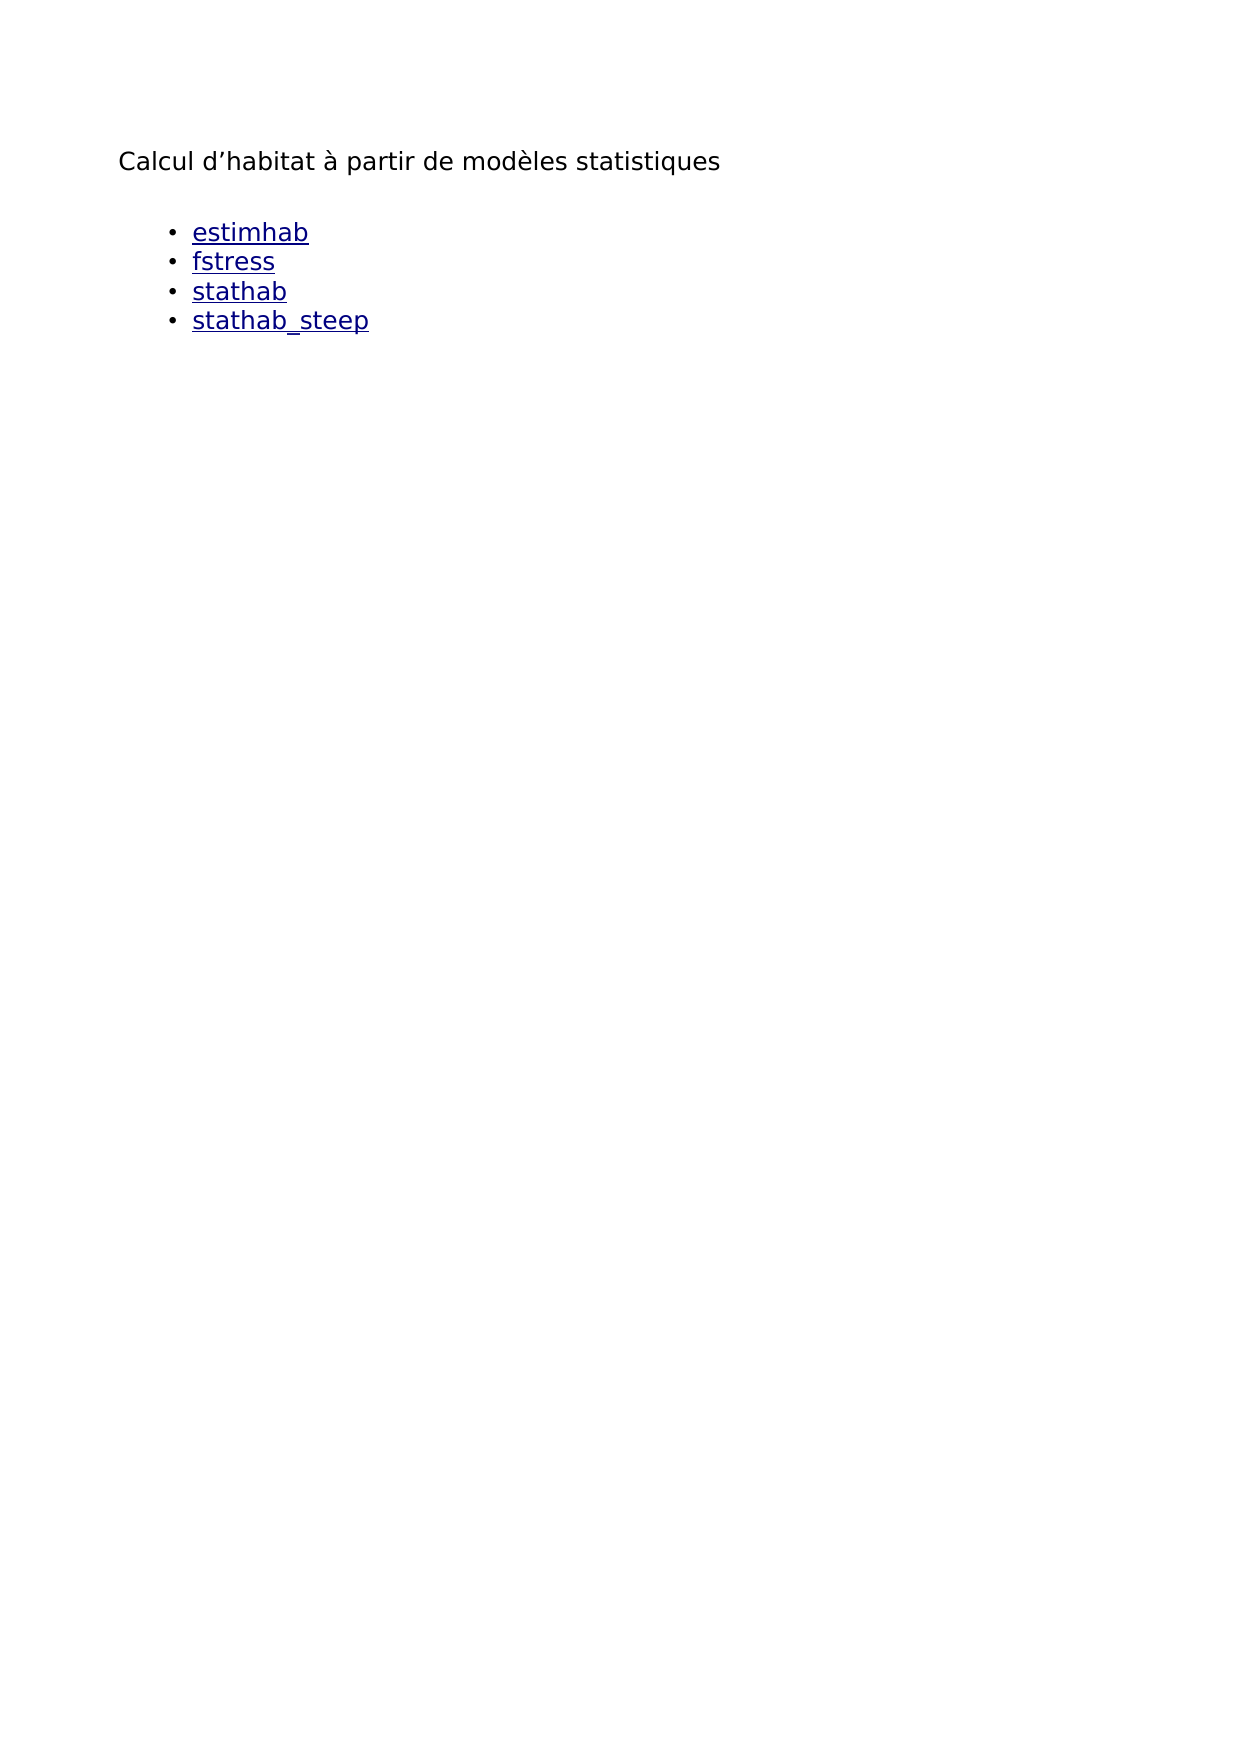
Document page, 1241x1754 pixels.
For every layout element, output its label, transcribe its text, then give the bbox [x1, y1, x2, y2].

list fstress [177, 248, 1122, 277]
list estimhab [177, 218, 1122, 248]
text Calcul d’habitat à partir de modèles statistiques [118, 118, 1122, 176]
list stathab_steep [177, 306, 1122, 335]
list stathab [177, 277, 1122, 306]
